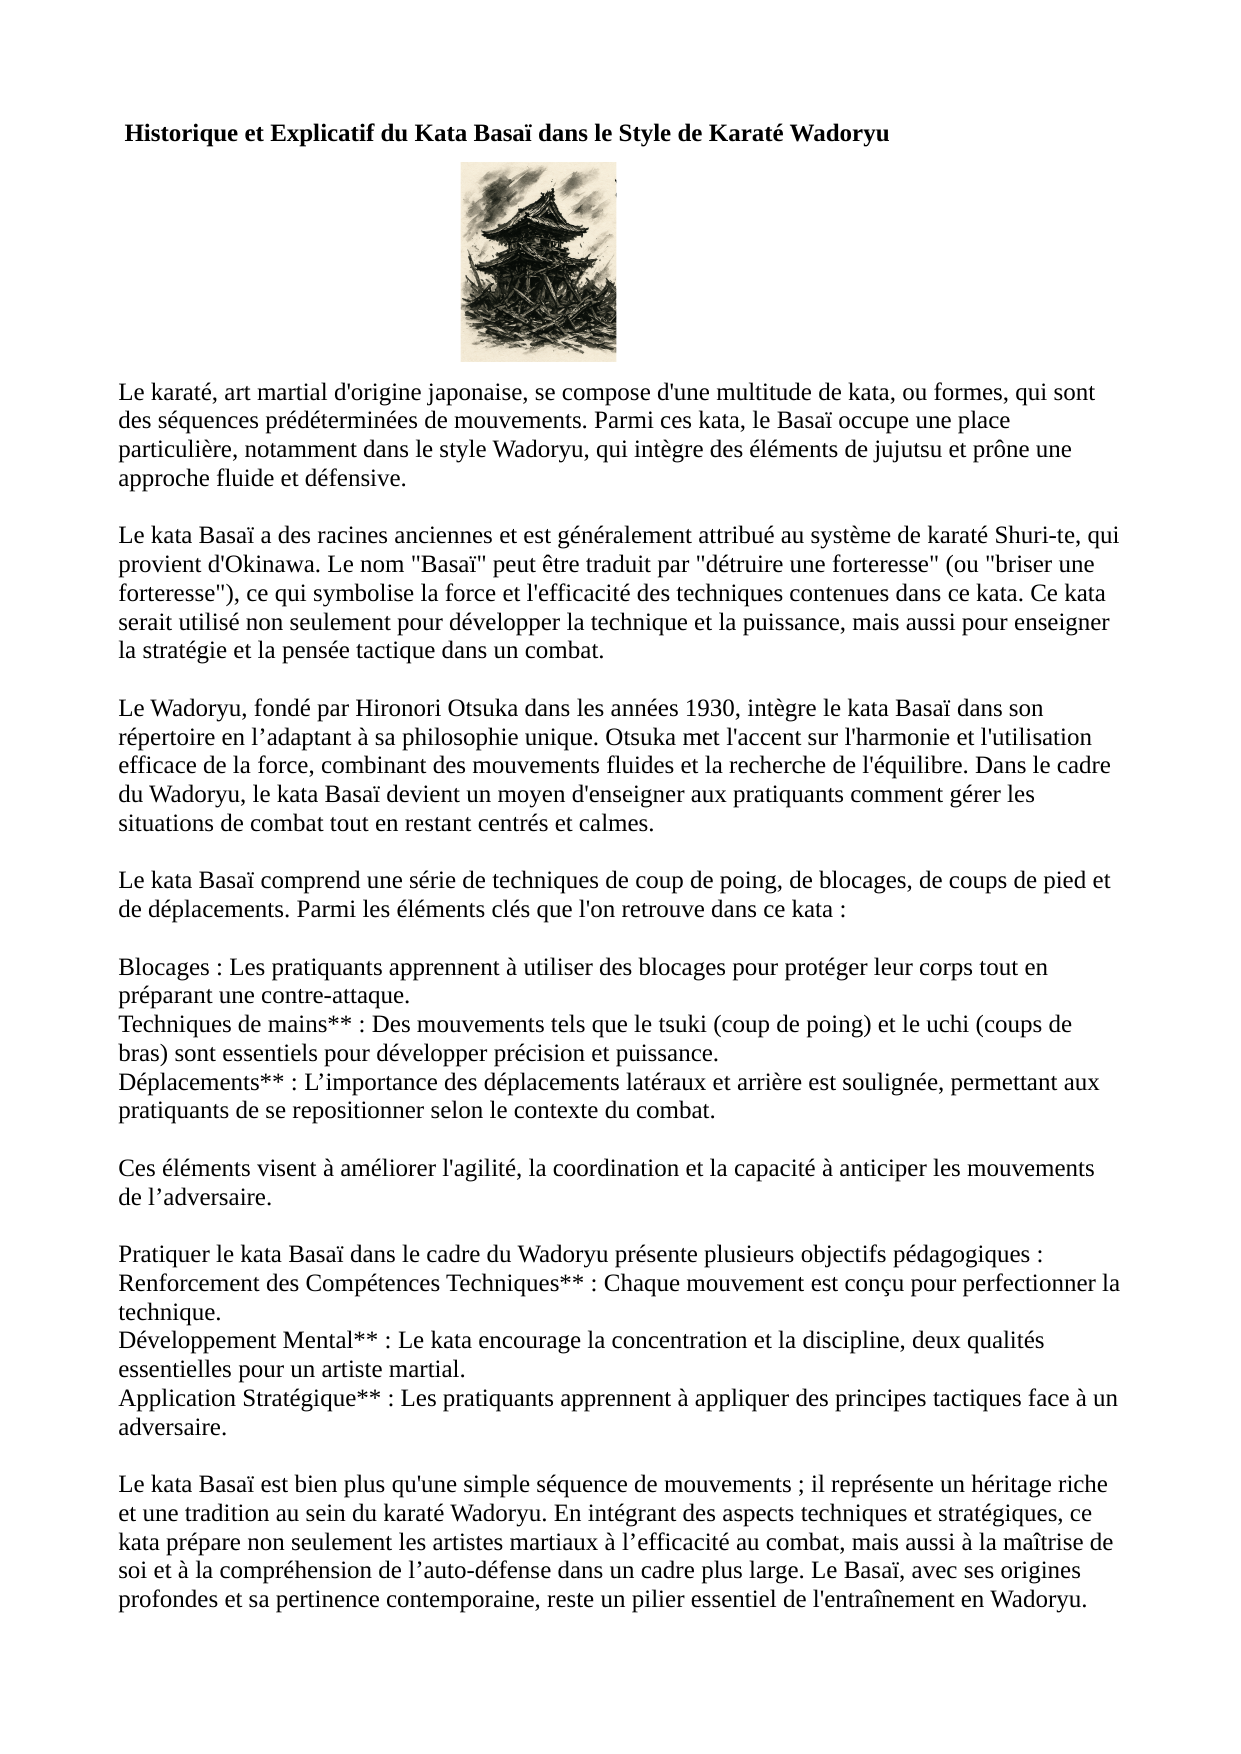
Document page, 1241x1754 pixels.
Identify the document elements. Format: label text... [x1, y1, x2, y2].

text Historique et Explicatif du Kata Basaï dans le Style de Karaté Wadoryu [118, 118, 1122, 147]
text Le karaté, art martial d'origine japonaise, se compose d'une multitude de kata, ou formes, qui sont des séquences prédéterminées de mouvements. Parmi ces kata, le Basaï occupe une place particulière, notamment dans le style Wadoryu, qui intègre des éléments de jujutsu et prône une approche fluide et défensive. Le kata Basaï a des racines anciennes et est généralement attribué au système de karaté Shuri-te, qui provient d'Okinawa. Le nom "Basaï" peut être traduit par "détruire une forteresse" (ou "briser une forteresse"), ce qui symbolise la force et l'efficacité des techniques contenues dans ce kata. Ce kata serait utilisé non seulement pour développer la technique et la puissance, mais aussi pour enseigner la stratégie et la pensée tactique dans un combat. Le Wadoryu, fondé par Hironori Otsuka dans les années 1930, intègre le kata Basaï dans son répertoire en l’adaptant à sa philosophie unique. Otsuka met l'accent sur l'harmonie et l'utilisation efficace de la force, combinant des mouvements fluides et la recherche de l'équilibre. Dans le cadre du Wadoryu, le kata Basaï devient un moyen d'enseigner aux pratiquants comment gérer les situations de combat tout en restant centrés et calmes. Le kata Basaï comprend une série de techniques de coup de poing, de blocages, de coups de pied et de déplacements. Parmi les éléments clés que l'on retrouve dans ce kata : Blocages : Les pratiquants apprennent à utiliser des blocages pour protéger leur corps tout en préparant une contre-attaque. Techniques de mains** : Des mouvements tels que le tsuki (coup de poing) et le uchi (coups de bras) sont essentiels pour développer précision et puissance. Déplacements** : L’importance des déplacements latéraux et arrière est soulignée, permettant aux pratiquants de se repositionner selon le contexte du combat. Ces éléments visent à améliorer l'agilité, la coordination et la capacité à anticiper les mouvements de l’adversaire. Pratiquer le kata Basaï dans le cadre du Wadoryu présente plusieurs objectifs pédagogiques : Renforcement des Compétences Techniques** : Chaque mouvement est conçu pour perfectionner la technique. Développement Mental** : Le kata encourage la concentration et la discipline, deux qualités essentielles pour un artiste martial. Application Stratégique** : Les pratiquants apprennent à appliquer des principes tactiques face à un adversaire. Le kata Basaï est bien plus qu'une simple séquence de mouvements ; il représente un héritage riche et une tradition au sein du karaté Wadoryu. En intégrant des aspects techniques et stratégiques, ce kata prépare non seulement les artistes martiaux à l’efficacité au combat, mais aussi à la maîtrise de soi et à la compréhension de l’auto-défense dans un cadre plus large. Le Basaï, avec ses origines profondes et sa pertinence contemporaine, reste un pilier essentiel de l'entraînement en Wadoryu. [118, 291, 1122, 1613]
picture [460, 162, 617, 362]
